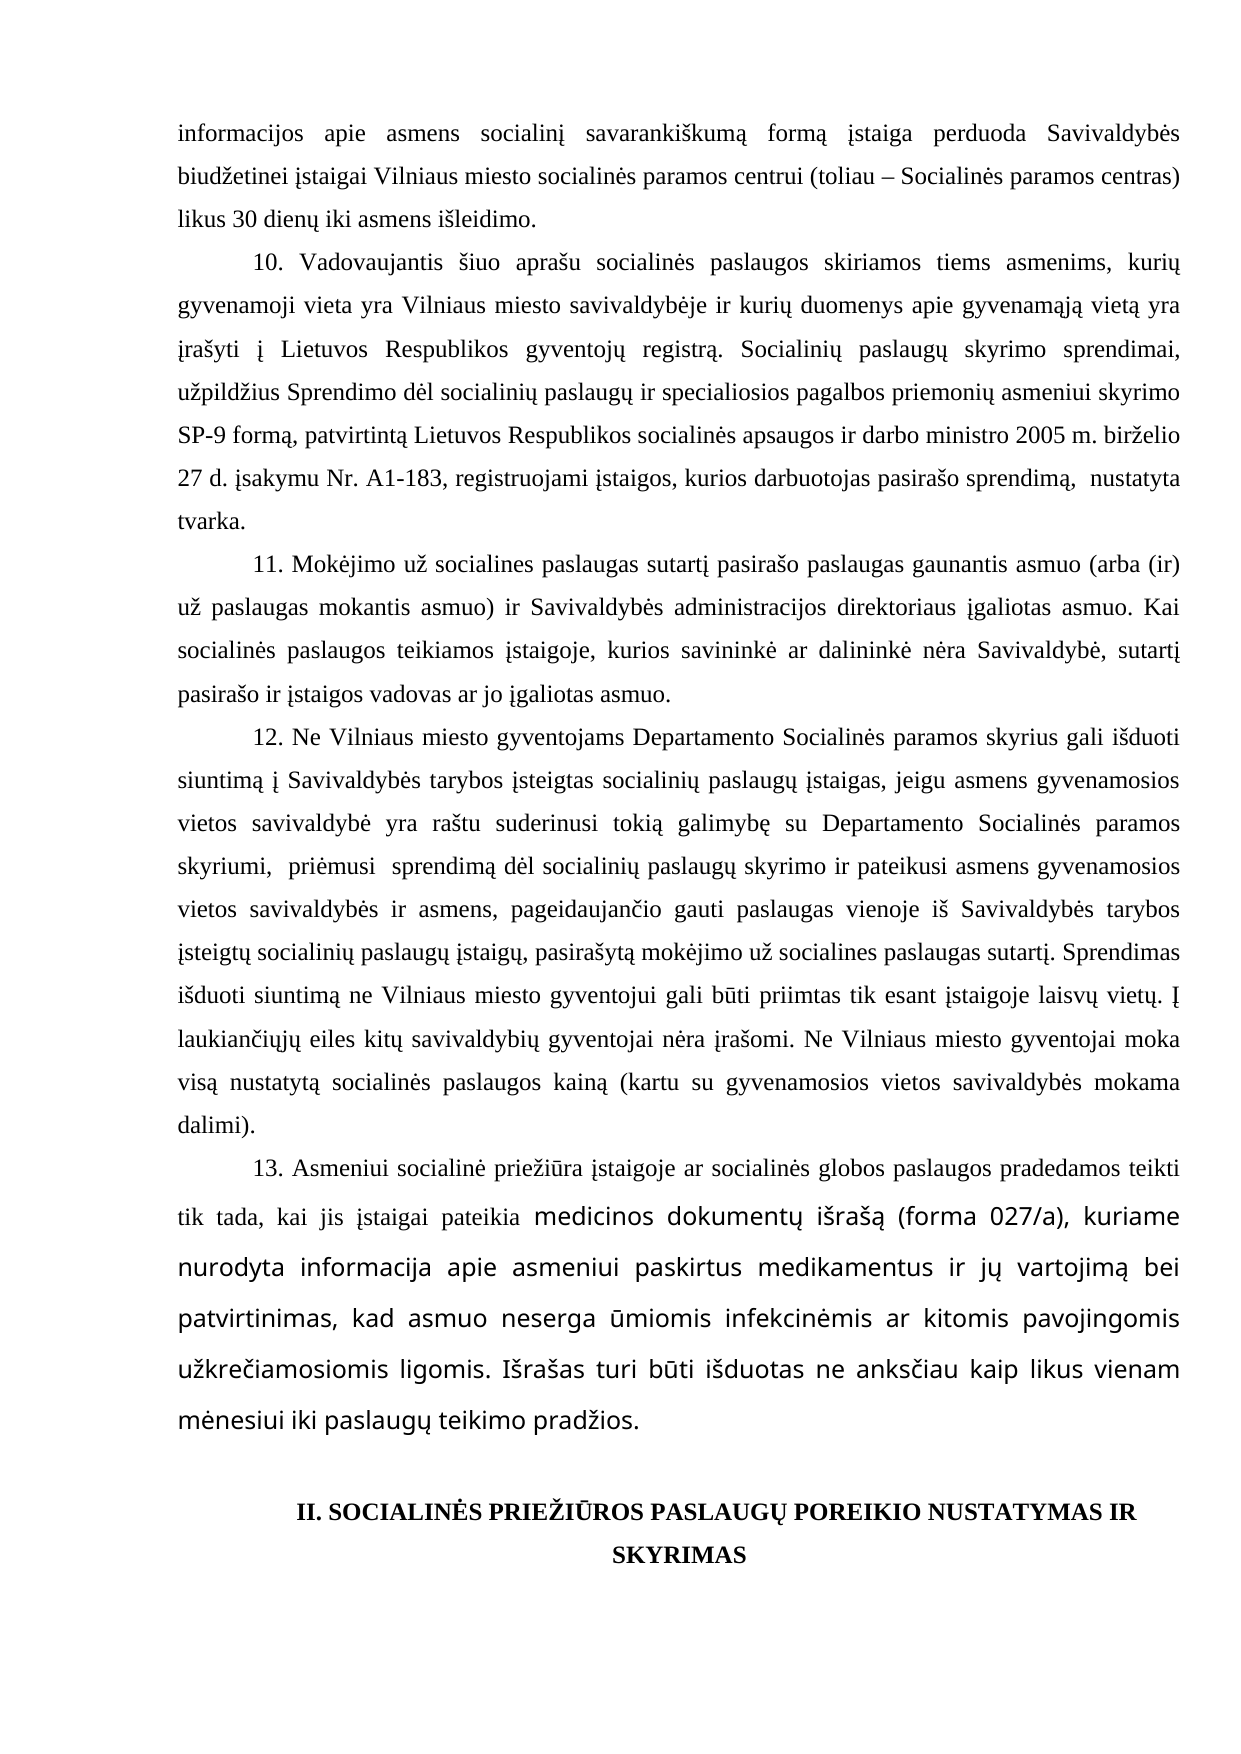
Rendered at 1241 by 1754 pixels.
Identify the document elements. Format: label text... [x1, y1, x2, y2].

text 12. Ne Vilniaus miesto gyventojams Departamento Socialinės paramos skyrius gali išduoti siuntimą į Savivaldybės tarybos įsteigtas socialinių paslaugų įstaigas, jeigu asmens gyvenamosios vietos savivaldybė yra raštu suderinusi tokią galimybę su Departamento Socialinės paramos skyriumi, priėmusi sprendimą dėl socialinių paslaugų skyrimo ir pateikusi asmens gyvenamosios vietos savivaldybės ir asmens, pageidaujančio gauti paslaugas vienoje iš Savivaldybės tarybos įsteigtų socialinių paslaugų įstaigų, pasirašytą mokėjimo už socialines paslaugas sutartį. Sprendimas išduoti siuntimą ne Vilniaus miesto gyventojui gali būti priimtas tik esant įstaigoje laisvų vietų. Į laukiančiųjų eiles kitų savivaldybių gyventojai nėra įrašomi. Ne Vilniaus miesto gyventojai moka visą nustatytą socialinės paslaugos kainą (kartu su gyvenamosios vietos savivaldybės mokama dalimi). [177, 722, 1181, 1139]
text II. SOCIALINĖS PRIEŽIŪROS PASLAUGŲ POREIKIO NUSTATYMAS IR SKYRIMAS [177, 1497, 1181, 1569]
text informacijos apie asmens socialinį savarankiškumą formą įstaiga perduoda Savivaldybės biudžetinei įstaigai Vilniaus miesto socialinės paramos centrui (toliau – Socialinės paramos centras) likus 30 dienų iki asmens išleidimo. [177, 118, 1181, 233]
text 13. Asmeniui socialinė priežiūra įstaigoje ar socialinės globos paslaugos pradedamos teikti tik tada, kai jis įstaigai pateikia medicinos dokumentų išrašą (forma 027/a), kuriame nurodyta informacija apie asmeniui paskirtus medikamentus ir jų vartojimą bei patvirtinimas, kad asmuo neserga ūmiomis infekcinėmis ar kitomis pavojingomis užkrečiamosiomis ligomis. Išrašas turi būti išduotas ne anksčiau kaip likus vienam mėnesiui iki paslaugų teikimo pradžios. [177, 1153, 1181, 1437]
text 11. Mokėjimo už socialines paslaugas sutartį pasirašo paslaugas gaunantis asmuo (arba (ir) už paslaugas mokantis asmuo) ir Savivaldybės administracijos direktoriaus įgaliotas asmuo. Kai socialinės paslaugos teikiamos įstaigoje, kurios savininkė ar dalininkė nėra Savivaldybė, sutartį pasirašo ir įstaigos vadovas ar jo įgaliotas asmuo. [177, 549, 1181, 707]
text 10. Vadovaujantis šiuo aprašu socialinės paslaugos skiriamos tiems asmenims, kurių gyvenamoji vieta yra Vilniaus miesto savivaldybėje ir kurių duomenys apie gyvenamąją vietą yra įrašyti į Lietuvos Respublikos gyventojų registrą. Socialinių paslaugų skyrimo sprendimai, užpildžius Sprendimo dėl socialinių paslaugų ir specialiosios pagalbos priemonių asmeniui skyrimo SP-9 formą, patvirtintą Lietuvos Respublikos socialinės apsaugos ir darbo ministro 2005 m. birželio 27 d. įsakymu Nr. A1-183, registruojami įstaigos, kurios darbuotojas pasirašo sprendimą, nustatyta tvarka. [177, 247, 1181, 535]
